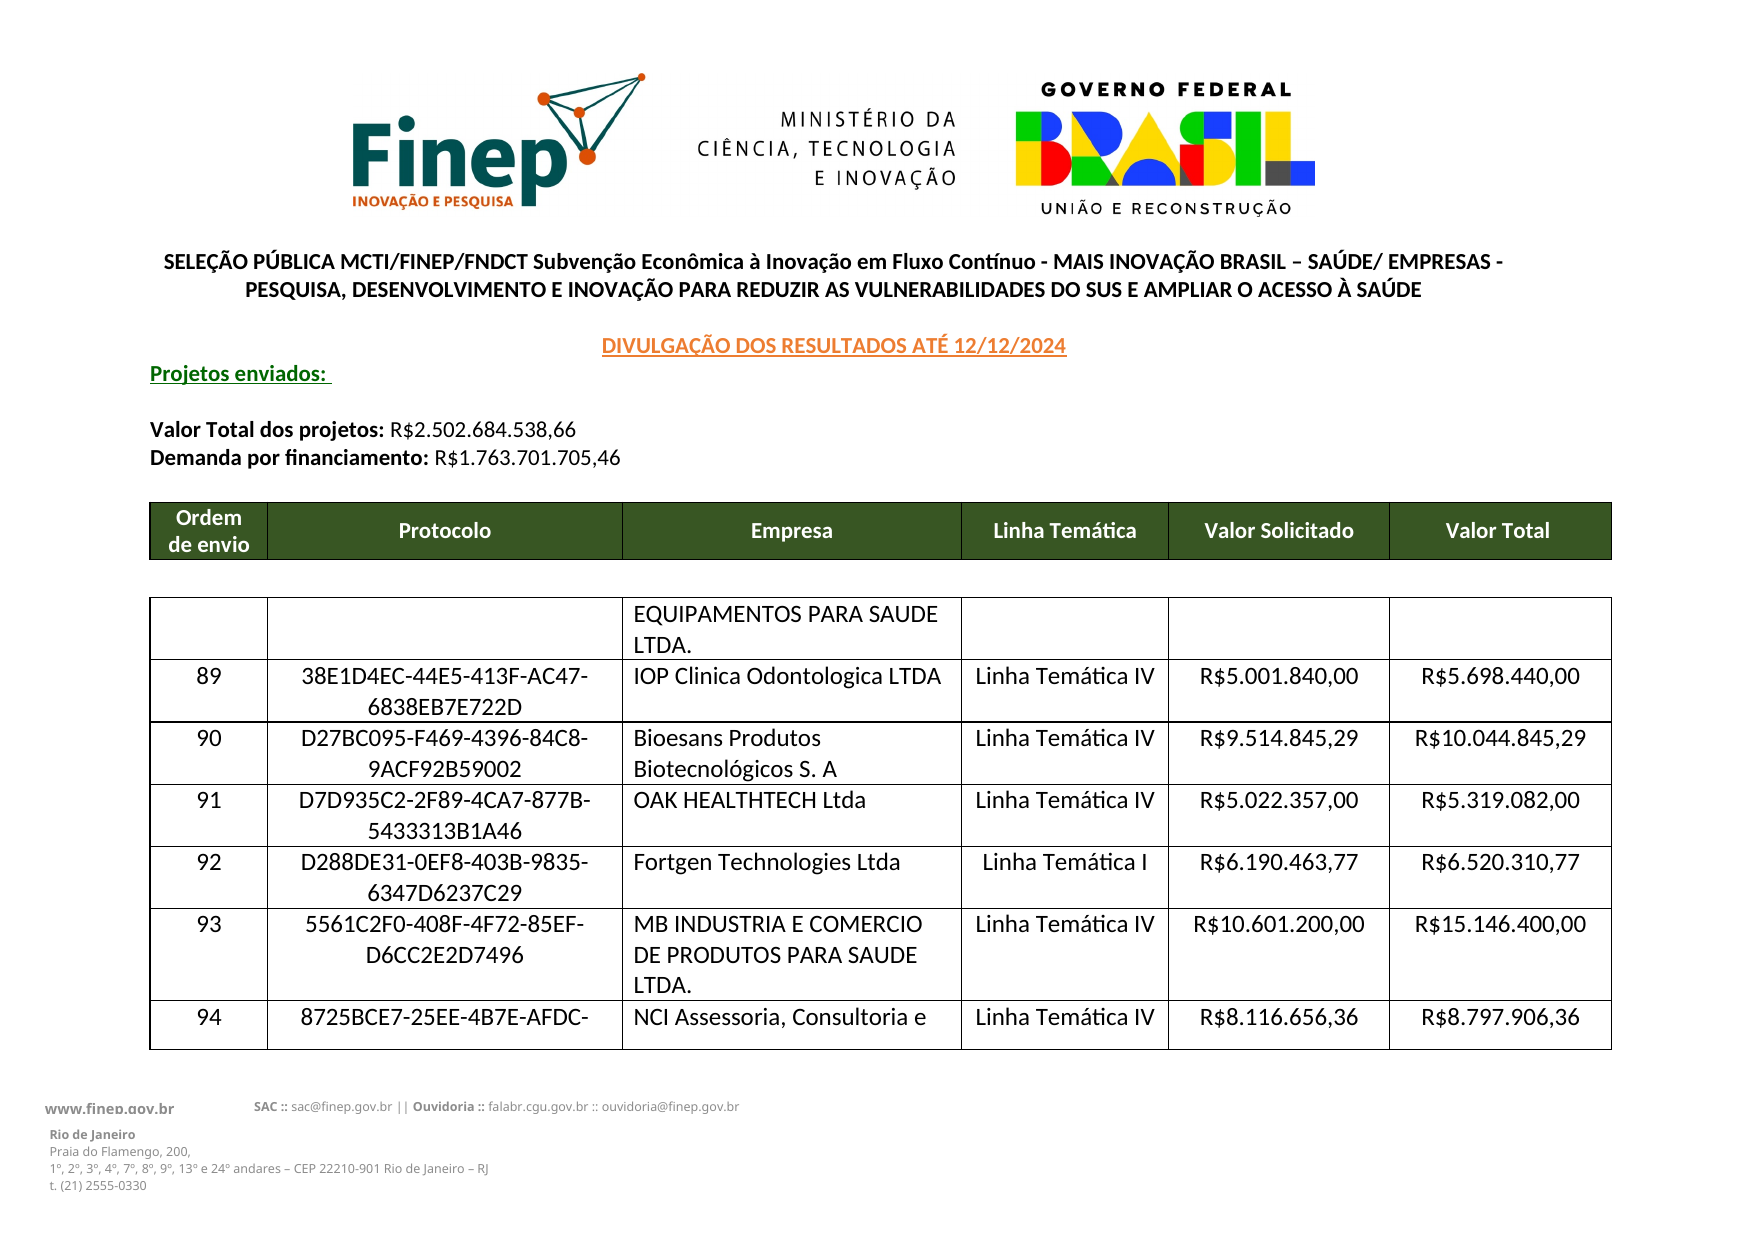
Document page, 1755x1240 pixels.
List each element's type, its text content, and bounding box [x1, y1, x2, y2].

table_cell NCI Assessoria, Consultoria e [623, 1001, 961, 1049]
table_cell R$5.698.440,00 [1390, 660, 1611, 721]
table_cell 91 [151, 785, 267, 846]
table_cell Linha Temática IV [962, 1001, 1168, 1049]
table_cell Bioesans Produtos Biotecnológicos S. A [623, 723, 961, 783]
table_cell R$5.001.840,00 [1169, 660, 1389, 721]
table_cell [1169, 598, 1389, 659]
table_cell 89 [151, 660, 267, 721]
table_cell R$8.116.656,36 [1169, 1001, 1389, 1049]
table_cell 38E1D4EC-44E5-413F-AC47-6838EB7E722D [268, 660, 622, 721]
table_cell OAK HEALTHTECH Ltda [623, 785, 961, 846]
table_cell Linha Temática IV [962, 660, 1168, 721]
table_cell R$6.190.463,77 [1169, 847, 1389, 908]
table_cell 93 [151, 909, 267, 1000]
table_cell R$10.601.200,00 [1169, 909, 1389, 1000]
table_cell D288DE31-0EF8-403B-9835-6347D6237C29 [268, 847, 622, 908]
table_cell [268, 598, 622, 659]
table_cell IOP Clinica Odontologica LTDA [623, 660, 961, 721]
table_cell 94 [151, 1001, 267, 1049]
table_cell 92 [151, 847, 267, 908]
table_cell Linha Temática IV [962, 909, 1168, 1000]
table_cell [151, 598, 267, 659]
table_cell R$5.022.357,00 [1169, 785, 1389, 846]
table_cell 90 [151, 723, 267, 783]
table_cell R$5.319.082,00 [1390, 785, 1611, 846]
table_cell D7D935C2-2F89-4CA7-877B-5433313B1A46 [268, 785, 622, 846]
table_cell [1390, 598, 1611, 659]
table_cell Fortgen Technologies Ltda [623, 847, 961, 908]
table_cell EQUIPAMENTOS PARA SAUDE LTDA. [623, 598, 961, 659]
table_cell R$9.514.845,29 [1169, 723, 1389, 783]
table_cell Linha Temática I [962, 847, 1168, 908]
table_cell Linha Temática IV [962, 785, 1168, 846]
table_cell R$8.797.906,36 [1390, 1001, 1611, 1049]
table_cell [962, 598, 1168, 659]
table_cell R$10.044.845,29 [1390, 723, 1611, 783]
table_cell Linha Temática IV [962, 723, 1168, 783]
table_cell D27BC095-F469-4396-84C8-9ACF92B59002 [268, 723, 622, 783]
table_cell 5561C2F0-408F-4F72-85EF-D6CC2E2D7496 [268, 909, 622, 1000]
table_cell 8725BCE7-25EE-4B7E-AFDC- [268, 1001, 622, 1049]
table_cell MB INDUSTRIA E COMERCIO DE PRODUTOS PARA SAUDE LTDA. [623, 909, 961, 1000]
table_cell R$15.146.400,00 [1390, 909, 1611, 1000]
table_cell R$6.520.310,77 [1390, 847, 1611, 908]
